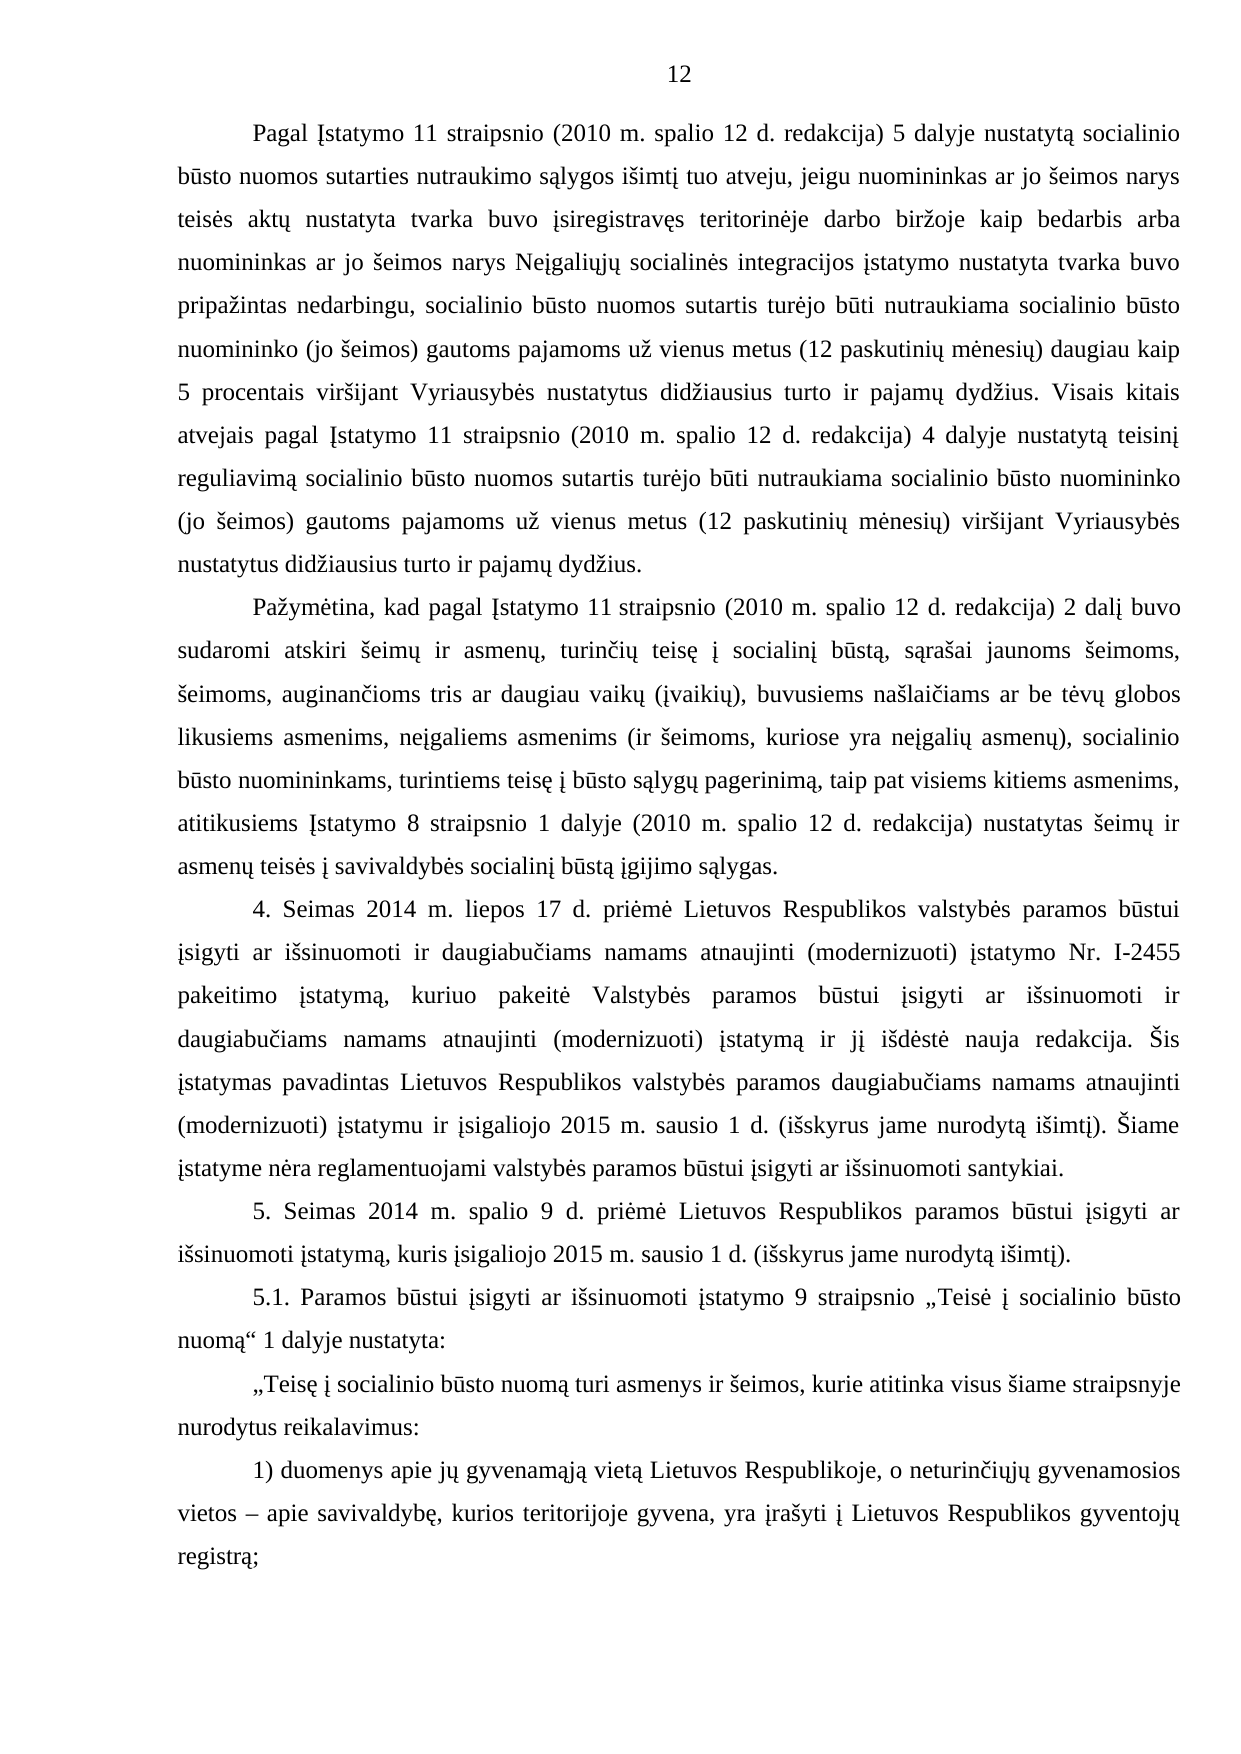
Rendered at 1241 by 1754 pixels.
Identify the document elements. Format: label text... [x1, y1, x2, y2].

text 5. Seimas 2014 m. spalio 9 d. priėmė Lietuvos Respublikos paramos būstui įsigyti ar išsinuomoti įstatymą, kuris įsigaliojo 2015 m. sausio 1 d. (išskyrus jame nurodytą išimtį). [177, 1196, 1181, 1268]
text Pažymėtina, kad pagal Įstatymo 11 straipsnio (2010 m. spalio 12 d. redakcija) 2 dalį buvo sudaromi atskiri šeimų ir asmenų, turinčių teisę į socialinį būstą, sąrašai jaunoms šeimoms, šeimoms, auginančioms tris ar daugiau vaikų (įvaikių), buvusiems našlaičiams ar be tėvų globos likusiems asmenims, neįgaliems asmenims (ir šeimoms, kuriose yra neįgalių asmenų), socialinio būsto nuomininkams, turintiems teisę į būsto sąlygų pagerinimą, taip pat visiems kitiems asmenims, atitikusiems Įstatymo 8 straipsnio 1 dalyje (2010 m. spalio 12 d. redakcija) nustatytas šeimų ir asmenų teisės į savivaldybės socialinį būstą įgijimo sąlygas. [177, 592, 1181, 880]
text „Teisę į socialinio būsto nuomą turi asmenys ir šeimos, kurie atitinka visus šiame straipsnyje nurodytus reikalavimus: [177, 1369, 1181, 1441]
text Pagal Įstatymo 11 straipsnio (2010 m. spalio 12 d. redakcija) 5 dalyje nustatytą socialinio būsto nuomos sutarties nutraukimo sąlygos išimtį tuo atveju, jeigu nuomininkas ar jo šeimos narys teisės aktų nustatyta tvarka buvo įsiregistravęs teritorinėje darbo biržoje kaip bedarbis arba nuomininkas ar jo šeimos narys Neįgaliųjų socialinės integracijos įstatymo nustatyta tvarka buvo pripažintas nedarbingu, socialinio būsto nuomos sutartis turėjo būti nutraukiama socialinio būsto nuomininko (jo šeimos) gautoms pajamoms už vienus metus (12 paskutinių mėnesių) daugiau kaip 5 procentais viršijant Vyriausybės nustatytus didžiausius turto ir pajamų dydžius. Visais kitais atvejais pagal Įstatymo 11 straipsnio (2010 m. spalio 12 d. redakcija) 4 dalyje nustatytą teisinį reguliavimą socialinio būsto nuomos sutartis turėjo būti nutraukiama socialinio būsto nuomininko (jo šeimos) gautoms pajamoms už vienus metus (12 paskutinių mėnesių) viršijant Vyriausybės nustatytus didžiausius turto ir pajamų dydžius. [177, 118, 1181, 578]
text 5.1. Paramos būstui įsigyti ar išsinuomoti įstatymo 9 straipsnio „Teisė į socialinio būsto nuomą“ 1 dalyje nustatyta: [177, 1282, 1181, 1354]
text 1) duomenys apie jų gyvenamąją vietą Lietuvos Respublikoje, o neturinčiųjų gyvenamosios vietos – apie savivaldybę, kurios teritorijoje gyvena, yra įrašyti į Lietuvos Respublikos gyventojų registrą; [177, 1455, 1181, 1570]
text 4. Seimas 2014 m. liepos 17 d. priėmė Lietuvos Respublikos valstybės paramos būstui įsigyti ar išsinuomoti ir daugiabučiams namams atnaujinti (modernizuoti) įstatymo Nr. I-2455 pakeitimo įstatymą, kuriuo pakeitė Valstybės paramos būstui įsigyti ar išsinuomoti ir daugiabučiams namams atnaujinti (modernizuoti) įstatymą ir jį išdėstė nauja redakcija. Šis įstatymas pavadintas Lietuvos Respublikos valstybės paramos daugiabučiams namams atnaujinti (modernizuoti) įstatymu ir įsigaliojo 2015 m. sausio 1 d. (išskyrus jame nurodytą išimtį). Šiame įstatyme nėra reglamentuojami valstybės paramos būstui įsigyti ar išsinuomoti santykiai. [177, 894, 1181, 1182]
